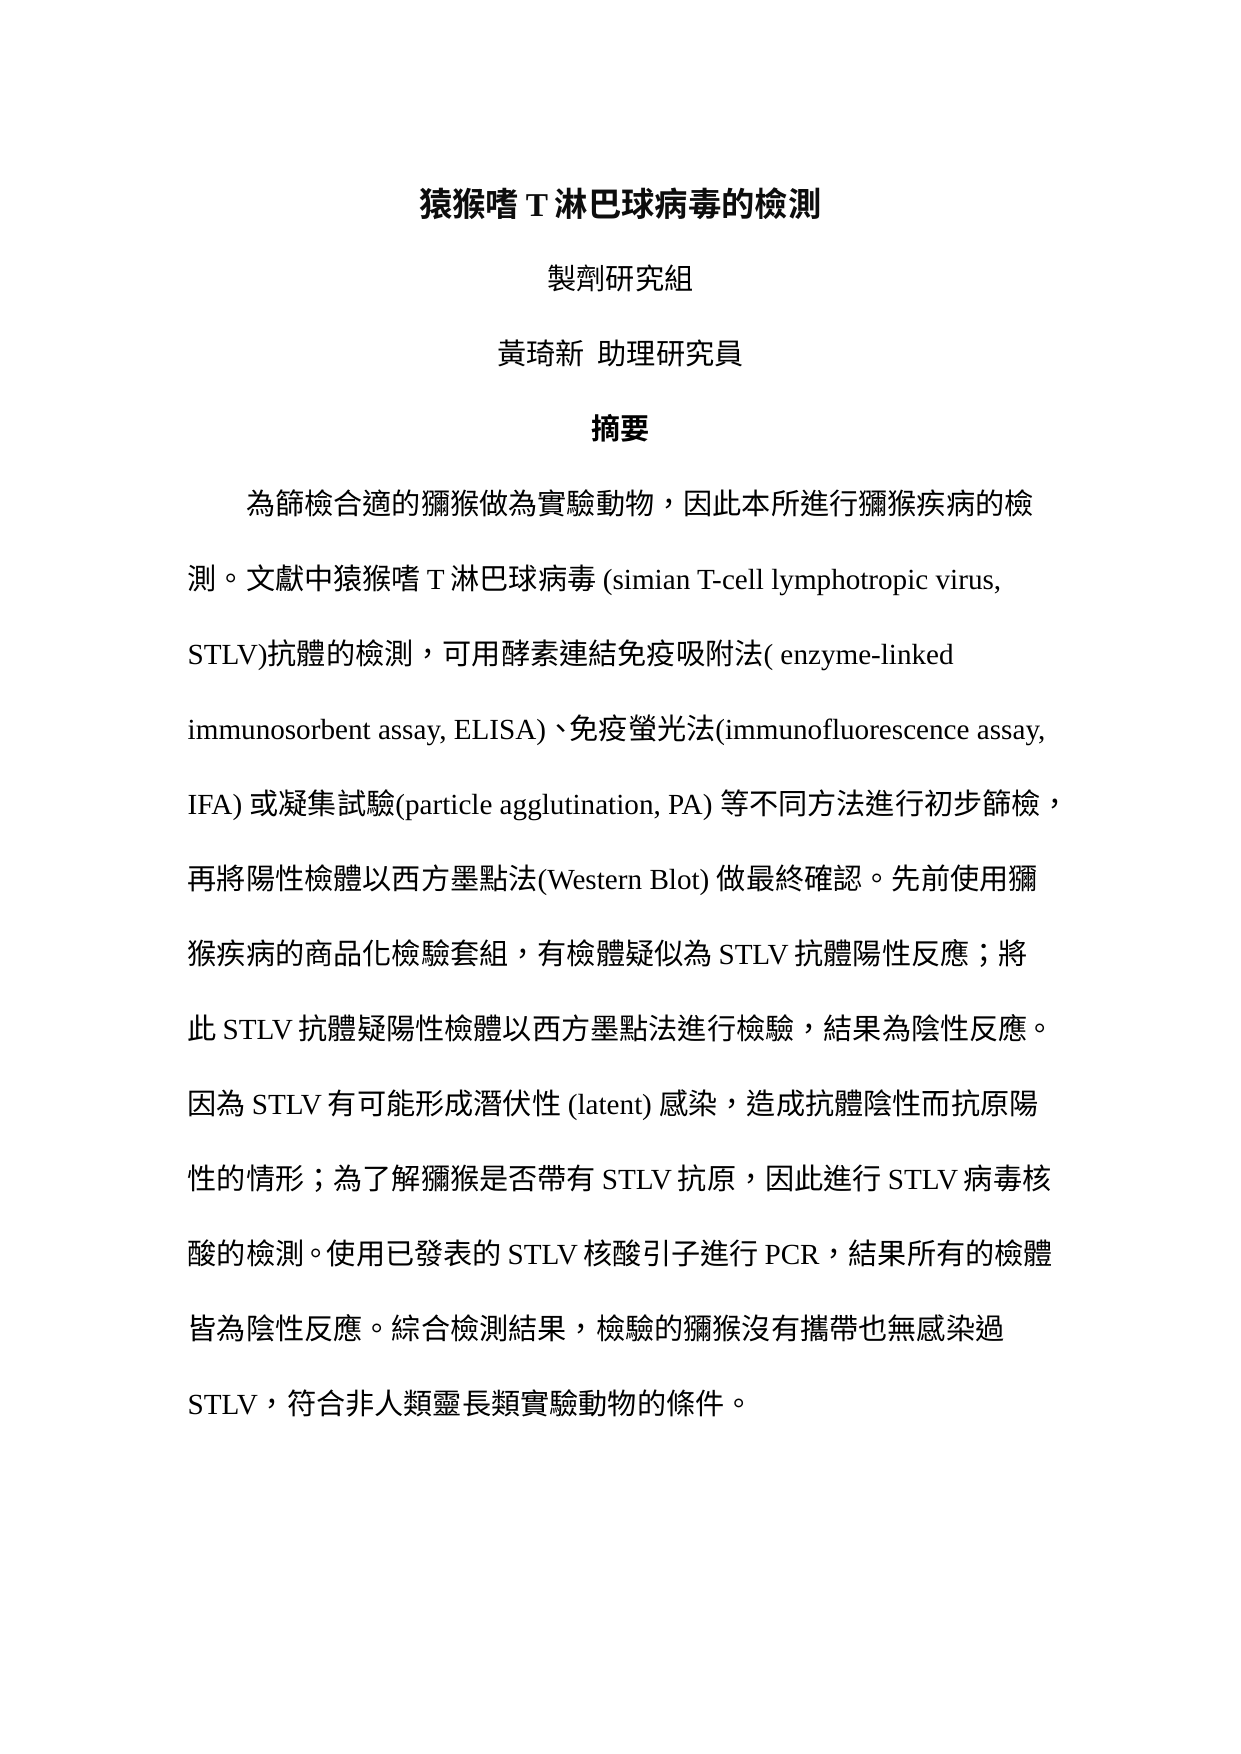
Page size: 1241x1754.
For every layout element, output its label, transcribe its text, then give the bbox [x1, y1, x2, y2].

text 摘要 [187, 389, 1053, 464]
text 為篩檢合適的獼猴做為實驗動物，因此本所進行獼猴疾病的檢測。文獻中猿猴嗜T淋巴球病毒 (simian T-cell lymphotropic virus, STLV)抗體的檢測，可用酵素連結免疫吸附法( enzyme-linked immunosorbent assay, ELISA)、免疫螢光法(immunofluorescence assay, IFA) 或凝集試驗(particle agglutination, PA) 等不同方法進行初步篩檢，再將陽性檢體以西方墨點法(Western Blot) 做最終確認。先前使用獼猴疾病的商品化檢驗套組，有檢體疑似為STLV抗體陽性反應；將此STLV抗體疑陽性檢體以西方墨點法進行檢驗，結果為陰性反應。因為STLV有可能形成潛伏性 (latent) 感染，造成抗體陰性而抗原陽性的情形；為了解獼猴是否帶有STLV抗原，因此進行STLV病毒核酸的檢測。使用已發表的STLV核酸引子進行PCR，結果所有的檢體皆為陰性反應。綜合檢測結果，檢驗的獼猴沒有攜帶也無感染過STLV，符合非人類靈長類實驗動物的條件。 [187, 464, 1053, 1439]
text 製劑研究組 [187, 239, 1053, 314]
text 黃琦新 助理研究員 [187, 314, 1053, 389]
text 猿猴嗜T淋巴球病毒的檢測 [187, 164, 1053, 239]
